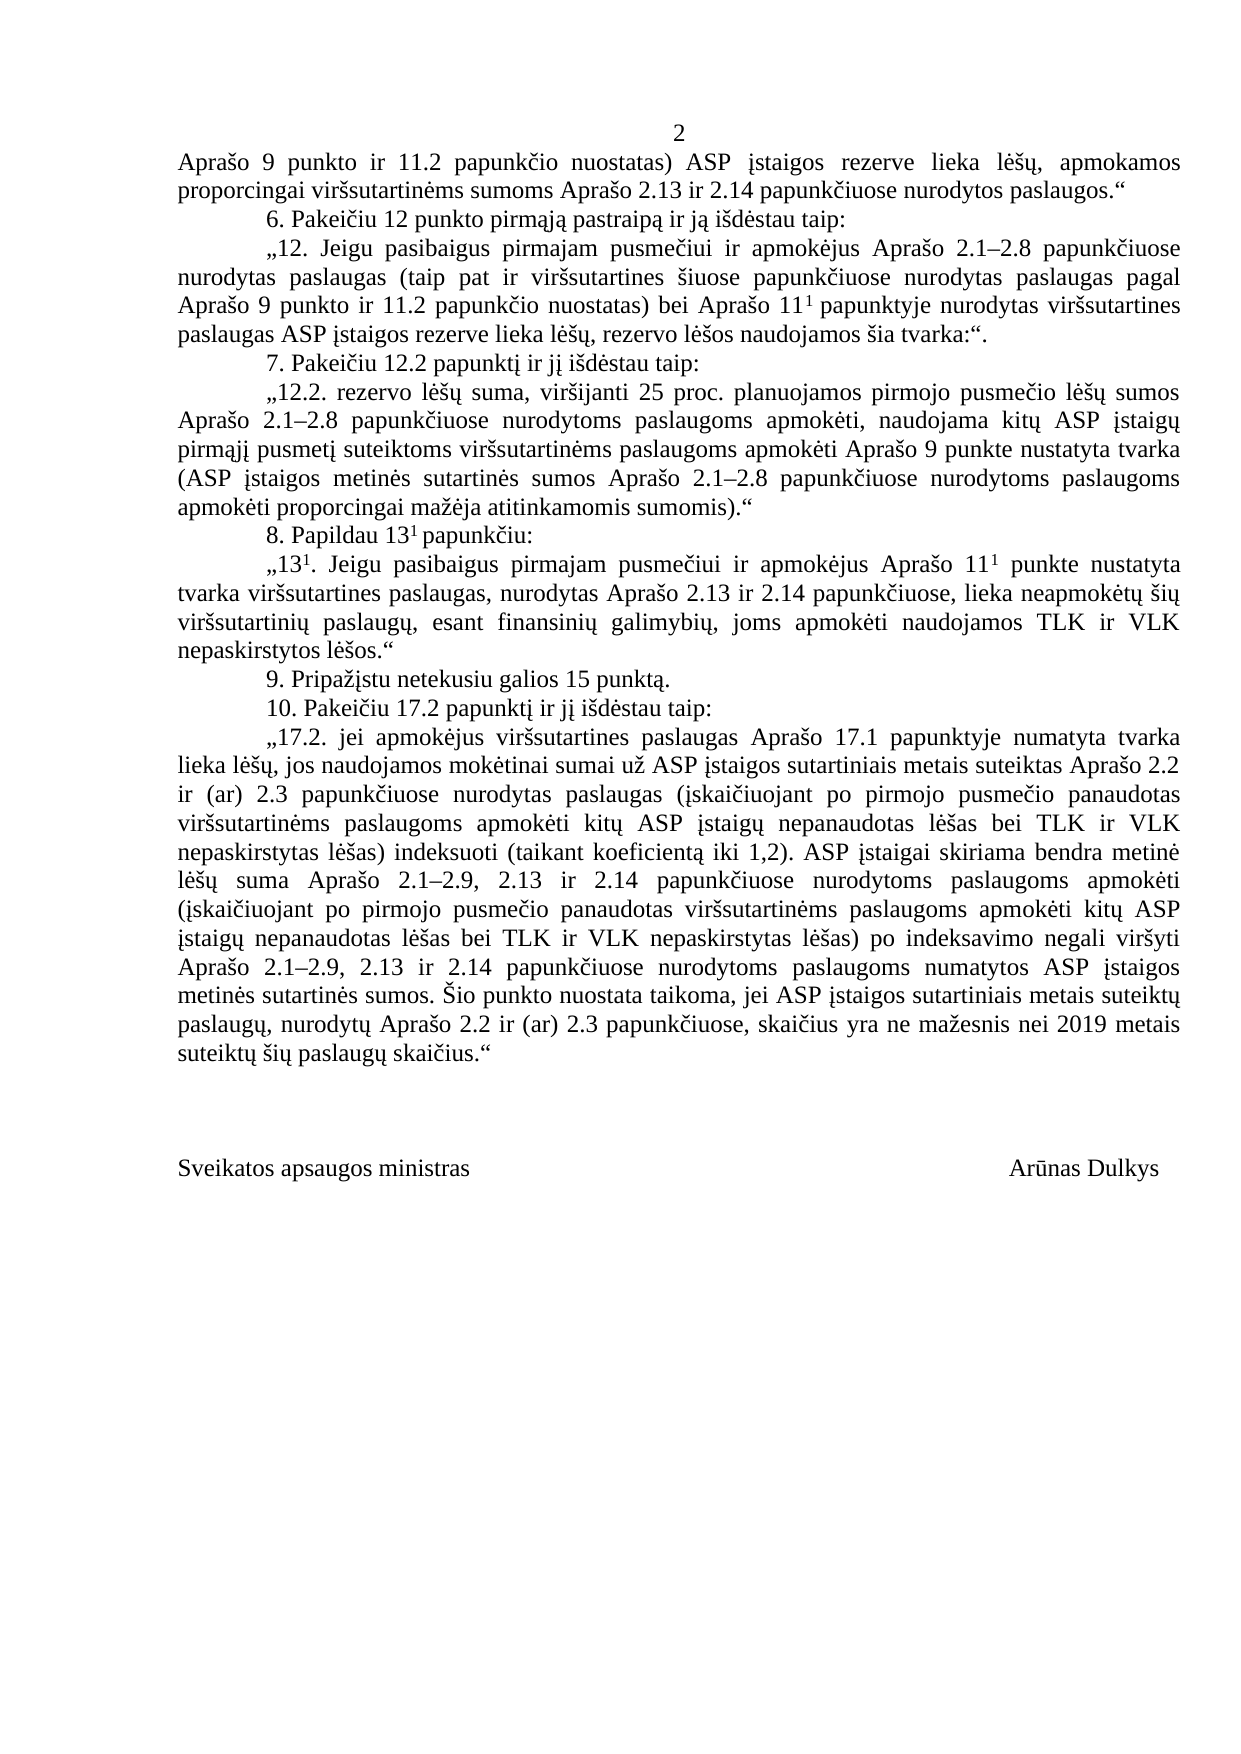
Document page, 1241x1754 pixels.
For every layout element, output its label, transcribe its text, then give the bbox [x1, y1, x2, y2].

text 9. Pripažįstu netekusiu galios 15 punktą. [177, 664, 1181, 693]
text „12. Jeigu pasibaigus pirmajam pusmečiui ir apmokėjus Aprašo 2.1–2.8 papunkčiuose nurodytas paslaugas (taip pat ir viršsutartines šiuose papunkčiuose nurodytas paslaugas pagal Aprašo 9 punkto ir 11.2 papunkčio nuostatas) bei Aprašo 111 papunktyje nurodytas viršsutartines paslaugas ASP įstaigos rezerve lieka lėšų, rezervo lėšos naudojamos šia tvarka:“. [177, 233, 1181, 348]
text „12.2. rezervo lėšų suma, viršijanti 25 proc. planuojamos pirmojo pusmečio lėšų sumos Aprašo 2.1–2.8 papunkčiuose nurodytoms paslaugoms apmokėti, naudojama kitų ASP įstaigų pirmąjį pusmetį suteiktoms viršsutartinėms paslaugoms apmokėti Aprašo 9 punkte nustatyta tvarka (ASP įstaigos metinės sutartinės sumos Aprašo 2.1–2.8 papunkčiuose nurodytoms paslaugoms apmokėti proporcingai mažėja atitinkamomis sumomis).“ [177, 377, 1181, 521]
text 10. Pakeičiu 17.2 papunktį ir jį išdėstau taip: [177, 693, 1181, 722]
text Sveikatos apsaugos ministras Arūnas Dulkys [177, 1153, 1181, 1182]
text „131. Jeigu pasibaigus pirmajam pusmečiui ir apmokėjus Aprašo 111 punkte nustatyta tvarka viršsutartines paslaugas, nurodytas Aprašo 2.13 ir 2.14 papunkčiuose, lieka neapmokėtų šių viršsutartinių paslaugų, esant finansinių galimybių, joms apmokėti naudojamos TLK ir VLK nepaskirstytos lėšos.“ [177, 549, 1181, 664]
text „17.2. jei apmokėjus viršsutartines paslaugas Aprašo 17.1 papunktyje numatyta tvarka lieka lėšų, jos naudojamos mokėtinai sumai už ASP įstaigos sutartiniais metais suteiktas Aprašo 2.2 ir (ar) 2.3 papunkčiuose nurodytas paslaugas (įskaičiuojant po pirmojo pusmečio panaudotas viršsutartinėms paslaugoms apmokėti kitų ASP įstaigų nepanaudotas lėšas bei TLK ir VLK nepaskirstytas lėšas) indeksuoti (taikant koeficientą iki 1,2). ASP įstaigai skiriama bendra metinė lėšų suma Aprašo 2.1–2.9, 2.13 ir 2.14 papunkčiuose nurodytoms paslaugoms apmokėti (įskaičiuojant po pirmojo pusmečio panaudotas viršsutartinėms paslaugoms apmokėti kitų ASP įstaigų nepanaudotas lėšas bei TLK ir VLK nepaskirstytas lėšas) po indeksavimo negali viršyti Aprašo 2.1–2.9, 2.13 ir 2.14 papunkčiuose nurodytoms paslaugoms numatytos ASP įstaigos metinės sutartinės sumos. Šio punkto nuostata taikoma, jei ASP įstaigos sutartiniais metais suteiktų paslaugų, nurodytų Aprašo 2.2 ir (ar) 2.3 papunkčiuose, skaičius yra ne mažesnis nei 2019 metais suteiktų šių paslaugų skaičius.“ [177, 722, 1181, 1067]
text Aprašo 9 punkto ir 11.2 papunkčio nuostatas) ASP įstaigos rezerve lieka lėšų, apmokamos proporcingai viršsutartinėms sumoms Aprašo 2.13 ir 2.14 papunkčiuose nurodytos paslaugos.“ [177, 147, 1181, 204]
text 8. Papildau 131 papunkčiu: [177, 521, 1181, 549]
text 7. Pakeičiu 12.2 papunktį ir jį išdėstau taip: [177, 348, 1181, 377]
text 6. Pakeičiu 12 punkto pirmąją pastraipą ir ją išdėstau taip: [177, 204, 1181, 233]
